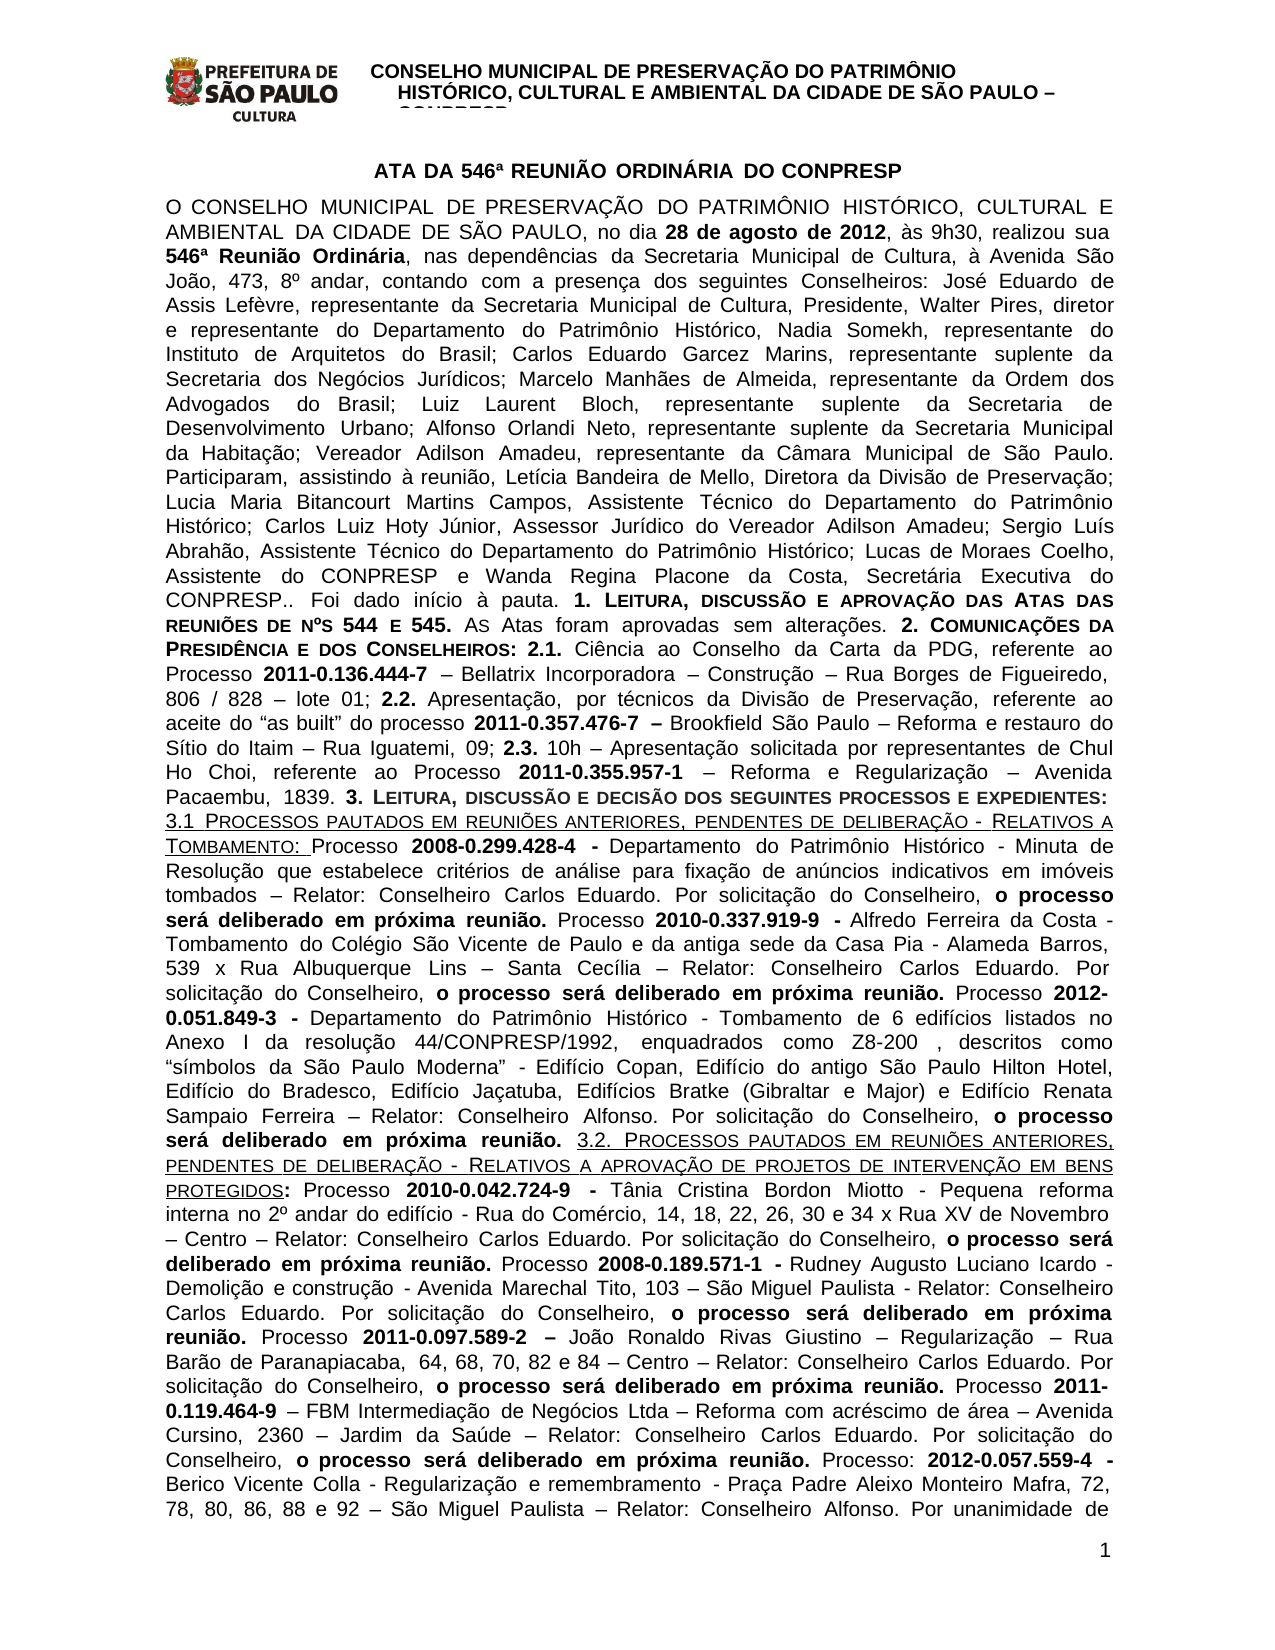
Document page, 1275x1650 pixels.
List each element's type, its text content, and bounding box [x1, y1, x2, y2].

text 806 / 828 – lote 01; 2.2. Apresentação, por técnicos da Divisão de Preservação, referente ao aceite do “as built” do processo 2011-0.357.476-7 – Brookfield São Paulo – Reforma e restauro do Sítio do Itaim – Rua Iguatemi, 09; 2.3. 10h – Apresentação solicitada por representantes de Chul Ho Choi, referente ao Processo 2011-0.355.957-1 – Reforma e Regularização – Avenida Pacaembu, 1839. 3. LEITURA, DISCUSSÃO E DECISÃO DOS SEGUINTES PROCESSOS E EXPEDIENTES: [165, 686, 1114, 809]
text solicitação do Conselheiro, o processo será deliberado em próxima reunião. Processo 2012- [165, 981, 1113, 1005]
text 78, 80, 86, 88 e 92 – São Miguel Paulista – Relator: Conselheiro Alfonso. Por unanimidade de [165, 1497, 1113, 1521]
text 546ª Reunião Ordinária, nas dependências da Secretaria Municipal de Cultura, à Avenida São João, 473, 8º andar, contando com a presença dos seguintes Conselheiros: José Eduardo de Assis Lefèvre, representante da Secretaria Municipal de Cultura, Presidente, Walter Pires, diretor e representante do Departamento do Patrimônio Histórico, Nadia Somekh, representante do Instituto de Arquitetos do Brasil; Carlos Eduardo Garcez Marins, representante suplente da Secretaria dos Negócios Jurídicos; Marcelo Manhães de Almeida, representante da Ordem dos Advogados do Brasil; Luiz Laurent Bloch, representante suplente da Secretaria de Desenvolvimento Urbano; Alfonso Orlandi Neto, representante suplente da Secretaria Municipal da Habitação; Vereador Adilson Amadeu, representante da Câmara Municipal de São Paulo. Participaram, assistindo à reunião, Letícia Bandeira de Mello, Diretora da Divisão de Preservação; Lucia Maria Bitancourt Martins Campos, Assistente Técnico do Departamento do Patrimônio Histórico; Carlos Luiz Hoty Júnior, Assessor Jurídico do Vereador Adilson Amadeu; Sergio Luís Abrahão, Assistente Técnico do Departamento do Patrimônio Histórico; Lucas de Moraes Coelho, Assistente do CONPRESP e Wanda Regina Placone da Costa, Secretária Executiva do CONPRESP.. Foi dado início à pauta. 1. LEITURA, DISCUSSÃO E APROVAÇÃO DAS ATAS DAS REUNIÕES DE NºS 544 E 545. AS Atas foram aprovadas sem alterações. 2. COMUNICAÇÕES DA PRESIDÊNCIA E DOS CONSELHEIROS: 2.1. Ciência ao Conselho da Carta da PDG, referente ao Processo 2011-0.136.444-7 – Bellatrix Incorporadora – Construção – Rua Borges de Figueiredo, [165, 244, 1114, 686]
text 0.119.464-9 – FBM Intermediação de Negócios Ltda – Reforma com acréscimo de área – Avenida Cursino, 2360 – Jardim da Saúde – Relator: Conselheiro Carlos Eduardo. Por solicitação do Conselheiro, o processo será deliberado em próxima reunião. Processo: 2012-0.057.559-4 - Berico Vicente Colla - Regularização e remembramento - Praça Padre Aleixo Monteiro Mafra, 72, [165, 1399, 1114, 1496]
text – Centro – Relator: Conselheiro Carlos Eduardo. Por solicitação do Conselheiro, o processo será deliberado em próxima reunião. Processo 2008-0.189.571-1 - Rudney Augusto Luciano Icardo - Demolição e construção - Avenida Marechal Tito, 103 – São Miguel Paulista - Relator: Conselheiro Carlos Eduardo. Por solicitação do Conselheiro, o processo será deliberado em próxima reunião. Processo 2011-0.097.589-2 – João Ronaldo Rivas Giustino – Regularização – Rua Barão de Paranapiacaba, 64, 68, 70, 82 e 84 – Centro – Relator: Conselheiro Carlos Eduardo. Por solicitação do Conselheiro, o processo será deliberado em próxima reunião. Processo 2011- [165, 1227, 1114, 1398]
text 0.051.849-3 - Departamento do Patrimônio Histórico - Tombamento de 6 edifícios listados no Anexo I da resolução 44/CONPRESP/1992, enquadrados como Z8-200 , descritos como “símbolos da São Paulo Moderna” - Edifício Copan, Edifício do antigo São Paulo Hilton Hotel, Edifício do Bradesco, Edifício Jaçatuba, Edifícios Bratke (Gibraltar e Major) e Edifício Renata Sampaio Ferreira – Relator: Conselheiro Alfonso. Por solicitação do Conselheiro, o processo será deliberado em próxima reunião. 3.2. PROCESSOS PAUTADOS EM REUNIÕES ANTERIORES, PENDENTES DE DELIBERAÇÃO - RELATIVOS A APROVAÇÃO DE PROJETOS DE INTERVENÇÃO EM BENS PROTEGIDOS: Processo 2010-0.042.724-9 - Tânia Cristina Bordon Miotto - Pequena reforma interna no 2º andar do edifício - Rua do Comércio, 14, 18, 22, 26, 30 e 34 x Rua XV de Novembro [165, 1005, 1114, 1226]
text ATA DA 546ª REUNIÃO ORDINÁRIA DO CONPRESP [369, 158, 906, 182]
text 539 x Rua Albuquerque Lins – Santa Cecília – Relator: Conselheiro Carlos Eduardo. Por [165, 957, 1113, 980]
text 3.1 PROCESSOS PAUTADOS EM REUNIÕES ANTERIORES, PENDENTES DE DELIBERAÇÃO - RELATIVOS A TOMBAMENTO: Processo 2008-0.299.428-4 - Departamento do Patrimônio Histórico - Minuta de Resolução que estabelece critérios de análise para fixação de anúncios indicativos em imóveis tombados – Relator: Conselheiro Carlos Eduardo. Por solicitação do Conselheiro, o processo será deliberado em próxima reunião. Processo 2010-0.337.919-9 - Alfredo Ferreira da Costa - Tombamento do Colégio São Vicente de Paulo e da antiga sede da Casa Pia - Alameda Barros, [165, 809, 1114, 956]
text O CONSELHO MUNICIPAL DE PRESERVAÇÃO DO PATRIMÔNIO HISTÓRICO, CULTURAL E AMBIENTAL DA CIDADE DE SÃO PAULO, no dia 28 de agosto de 2012, às 9h30, realizou sua [165, 195, 1114, 243]
